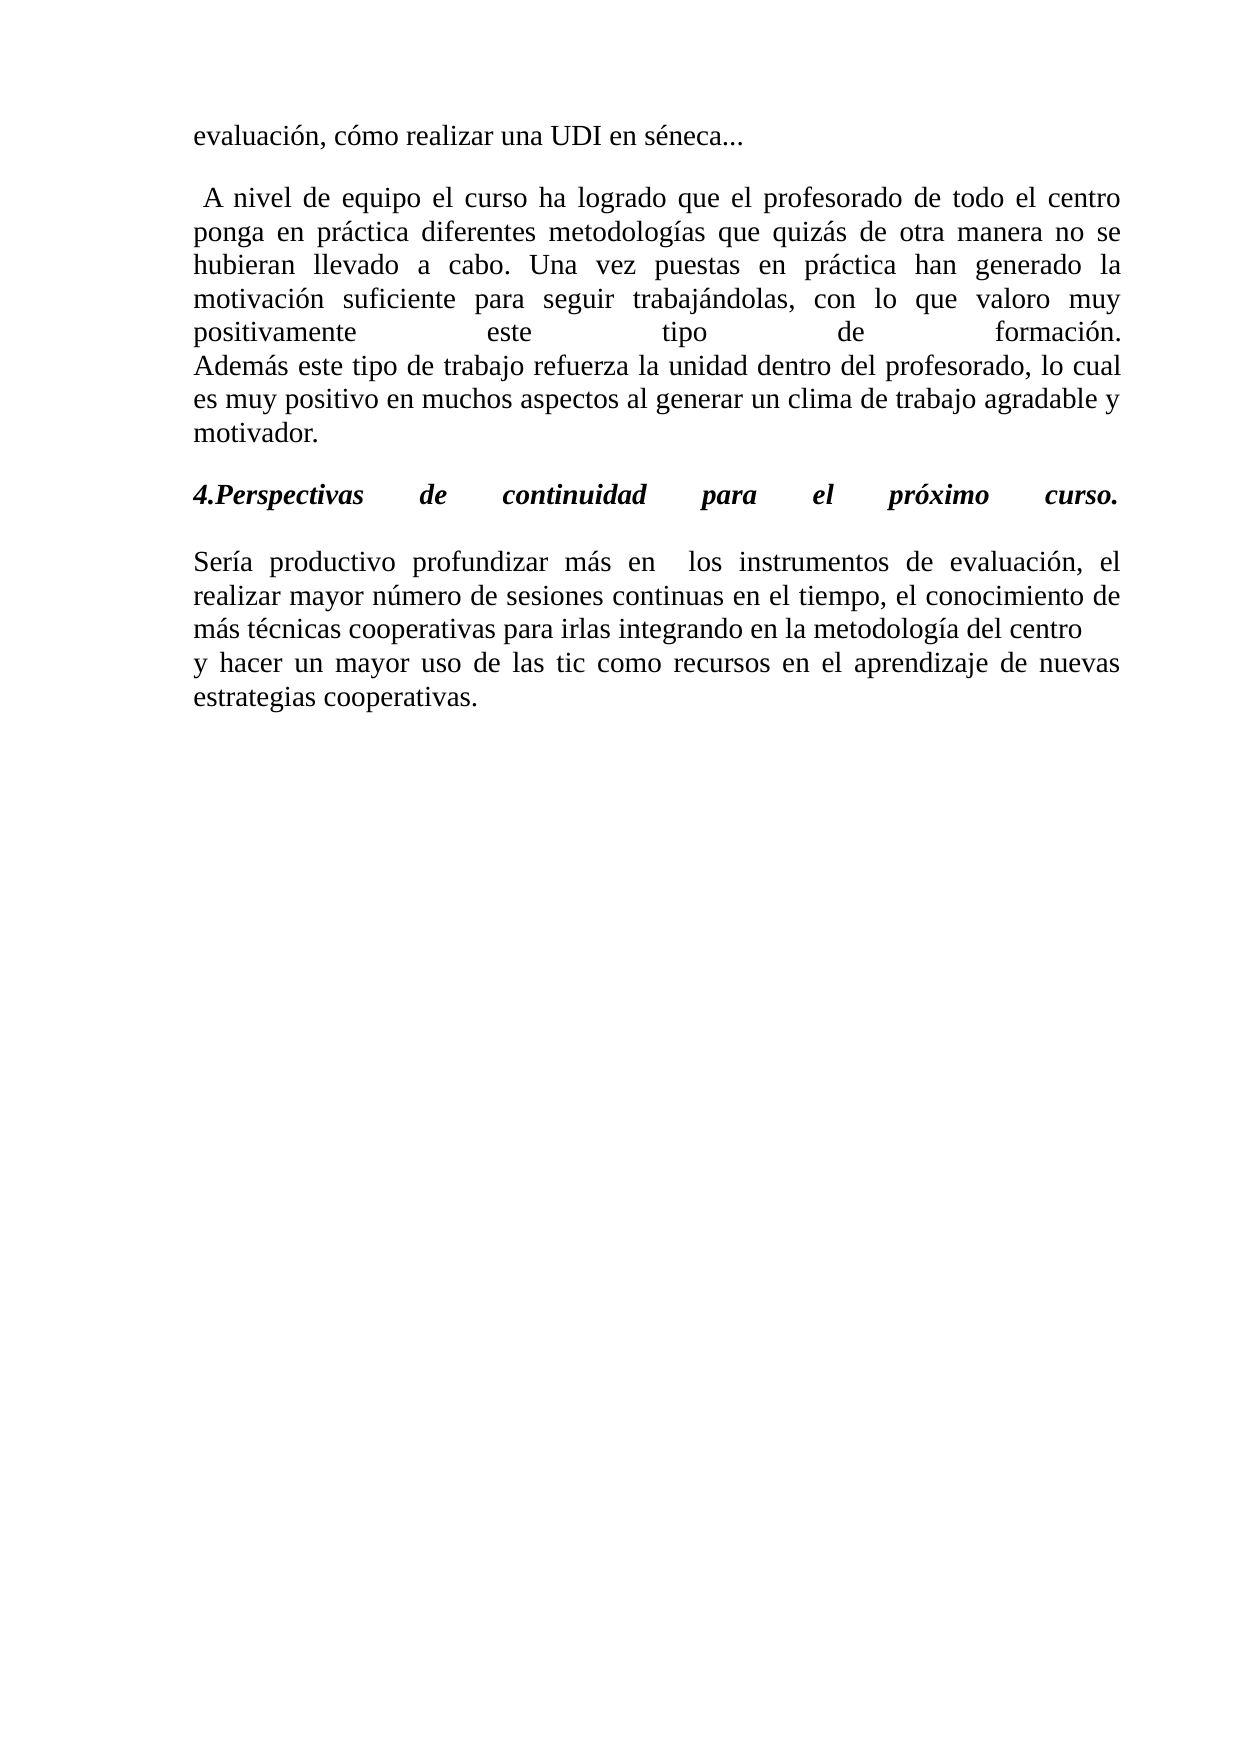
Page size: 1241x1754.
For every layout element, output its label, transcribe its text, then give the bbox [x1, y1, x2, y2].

list y hacer un mayor uso de las tic como recursos en el aprendizaje de nuevas estrategias cooperativas. [174, 645, 1122, 712]
list 4.Perspectivas de continuidad para el próximo curso. Sería productivo profundizar más en los instrumentos de evaluación, el realizar mayor número de sesiones continuas en el tiempo, el conocimiento de más técnicas cooperativas para irlas integrando en la metodología del centro [174, 477, 1122, 645]
list evaluación, cómo realizar una UDI en séneca... [174, 118, 1122, 152]
list A nivel de equipo el curso ha logrado que el profesorado de todo el centro ponga en práctica diferentes metodologías que quizás de otra manera no se hubieran llevado a cabo. Una vez puestas en práctica han generado la motivación suficiente para seguir trabajándolas, con lo que valoro muy positivamente este tipo de formación. Además este tipo de trabajo refuerza la unidad dentro del profesorado, lo cual es muy positivo en muchos aspectos al generar un clima de trabajo agradable y motivador. [193, 180, 1122, 477]
